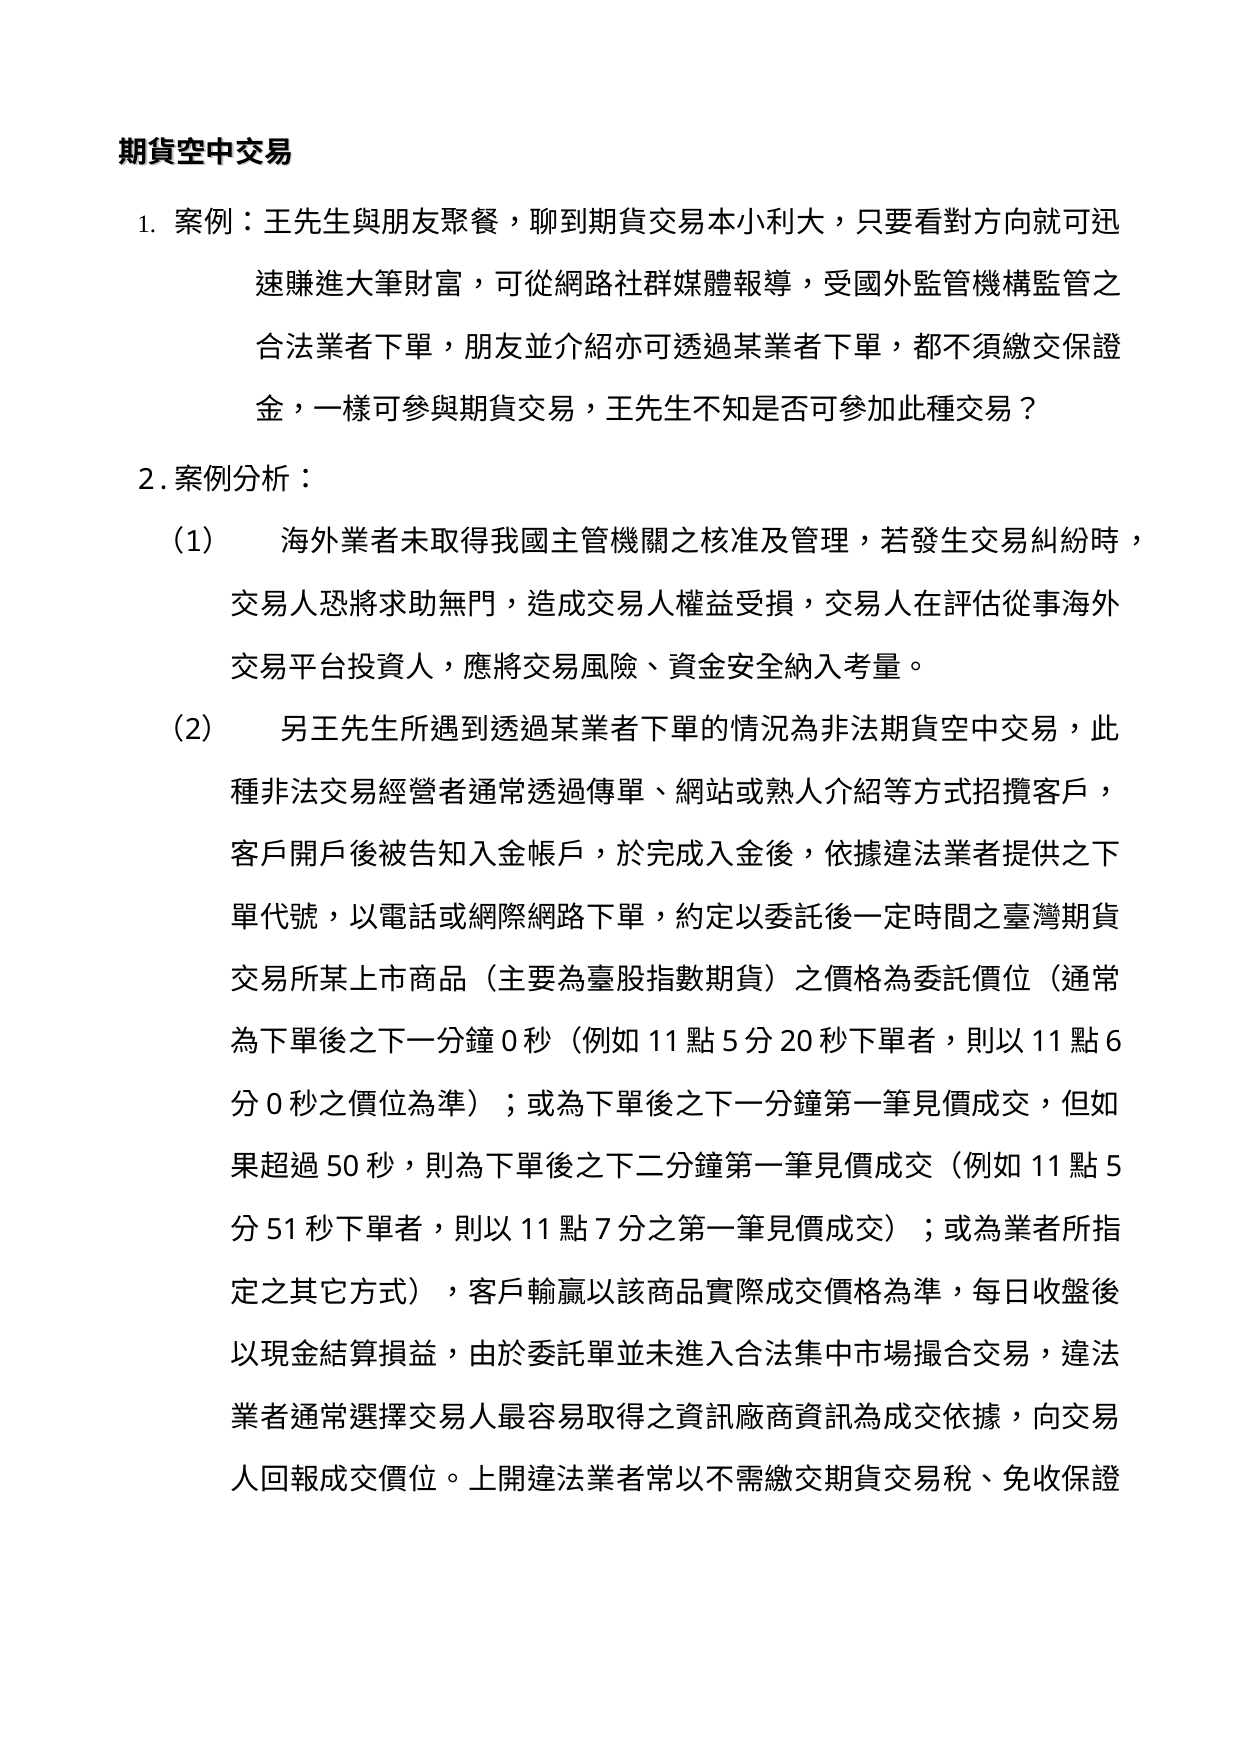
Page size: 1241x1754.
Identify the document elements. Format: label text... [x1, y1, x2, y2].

list 案例：王先生與朋友聚餐，聊到期貨交易本小利大，只要看對方向就可迅速賺進大筆財富，可從網路社群媒體報導，受國外監管機構監管之合法業者下單，朋友並介紹亦可透過某業者下單，都不須繳交保證金，一樣可參與期貨交易，王先生不知是否可參加此種交易？ [137, 178, 1122, 428]
list 另王先生所遇到透過某業者下單的情況為非法期貨空中交易，此種非法交易經營者通常透過傳單、網站或熟人介紹等方式招攬客戶，客戶開戶後被告知入金帳戶，於完成入金後，依據違法業者提供之下單代號，以電話或網際網路下單，約定以委託後一定時間之臺灣期貨交易所某上市商品（主要為臺股指數期貨）之價格為委託價位（通常為下單後之下一分鐘0秒（例如11點5分20秒下單者，則以11點6分0秒之價位為準）；或為下單後之下一分鐘第一筆見價成交，但如果超過50秒，則為下單後之下二分鐘第一筆見價成交（例如11點5分51秒下單者，則以11點7分之第一筆見價成交）；或為業者所指定之其它方式），客戶輸贏以該商品實際成交價格為準，每日收盤後以現金結算損益，由於委託單並未進入合法集中市場撮合交易，違法業者通常選擇交易人最容易取得之資訊廠商資訊為成交依據，向交易人回報成交價位。上開違法業者常以不需繳交期貨交易稅、免收保證 [155, 685, 1122, 1498]
text 期貨空中交易 [118, 108, 1122, 170]
list 案例分析： [137, 435, 1122, 498]
list 海外業者未取得我國主管機關之核准及管理，若發生交易糾紛時，交易人恐將求助無門，造成交易人權益受損，交易人在評估從事海外交易平台投資人，應將交易風險、資金安全納入考量。 [155, 498, 1122, 685]
